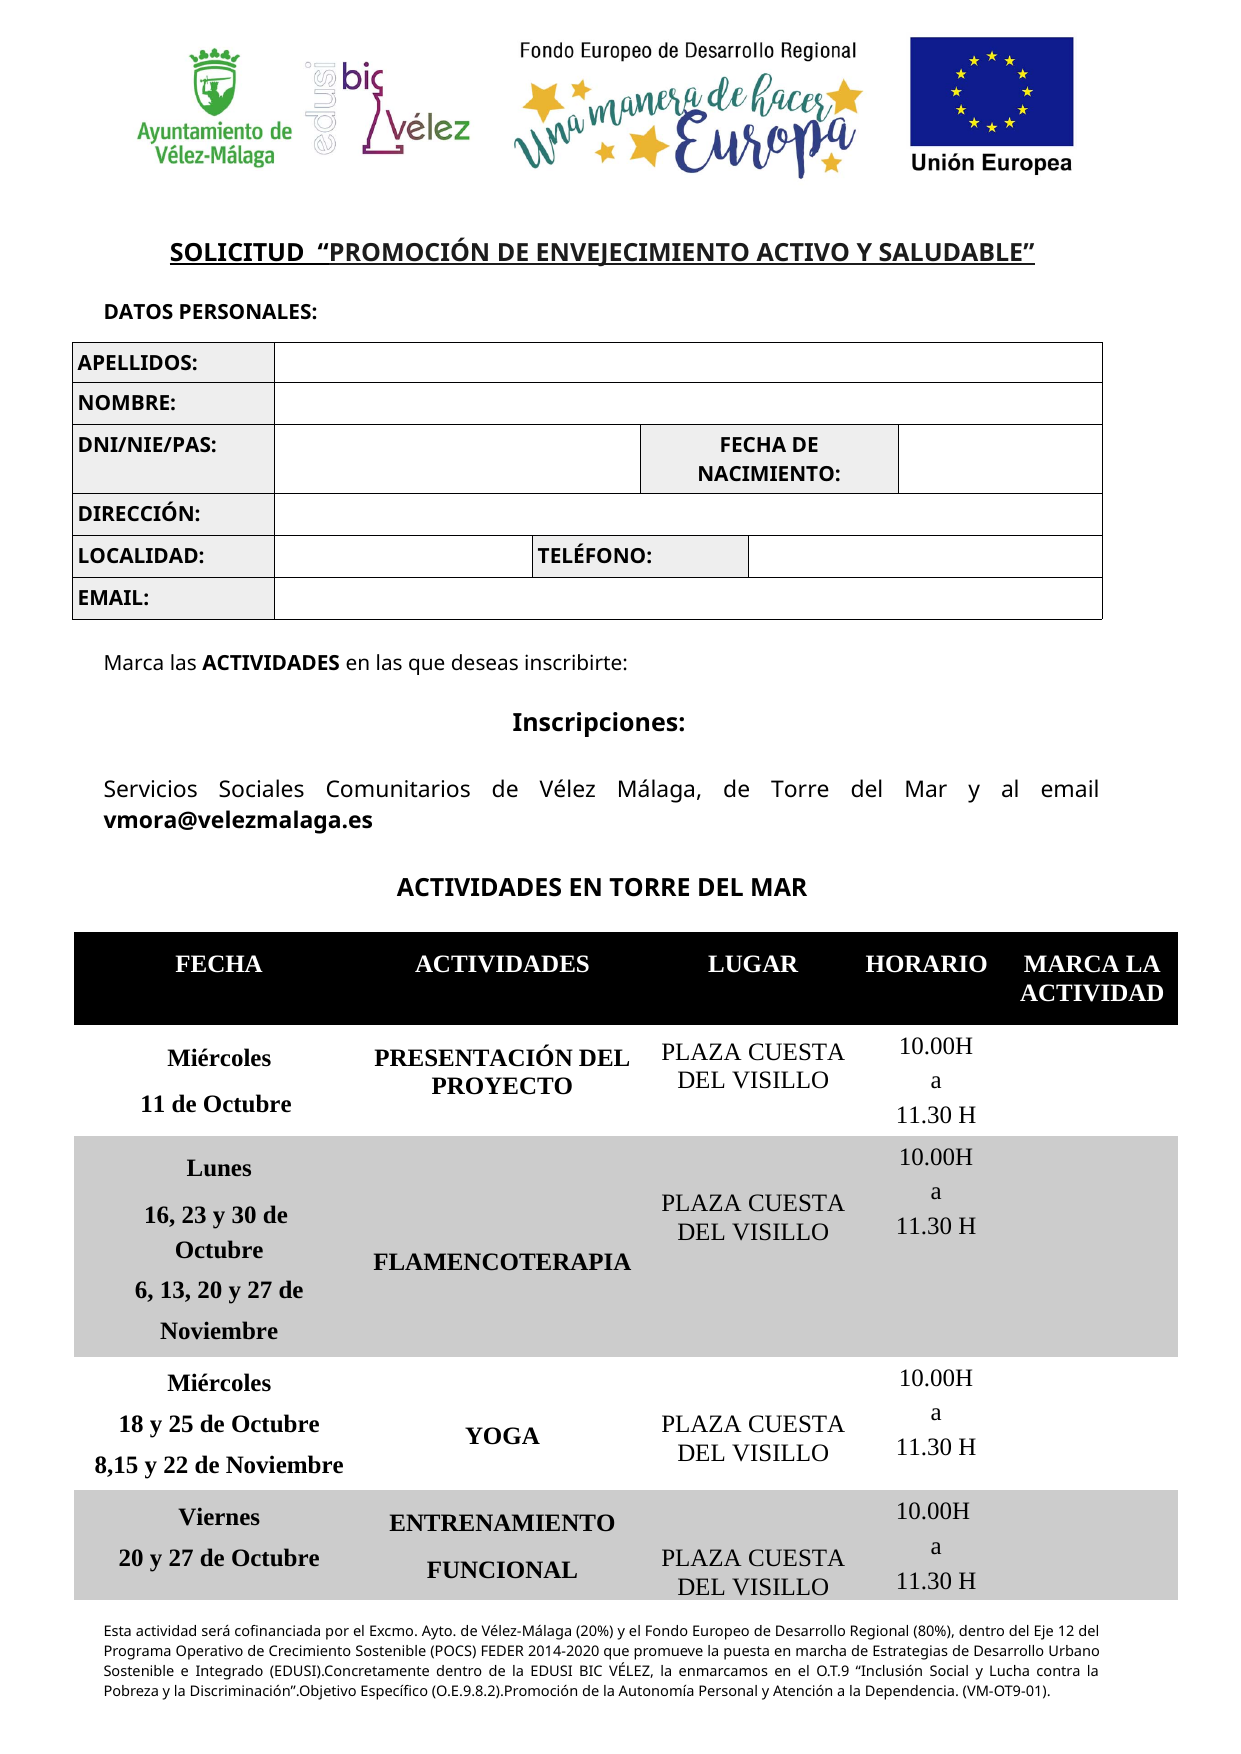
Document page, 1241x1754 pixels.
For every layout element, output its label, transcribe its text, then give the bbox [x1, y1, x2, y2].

table_cell EMAIL: [73, 578, 274, 619]
text ACTIVIDADES EN TORRE DEL MAR [103, 869, 1101, 903]
table_cell [749, 536, 1102, 577]
text SOLICITUD “PROMOCIÓN DE ENVEJECIMIENTO ACTIVO Y SALUDABLE” [103, 234, 1101, 268]
table_cell DNI/NIE/PAS: [73, 425, 274, 493]
table_cell [275, 578, 1102, 619]
table_cell [275, 494, 1102, 535]
table_header LUGAR [641, 932, 865, 1025]
table_cell 10.00H a 11.30 H [865, 1357, 1006, 1490]
table_header ACTIVIDADES [364, 932, 641, 1025]
table_header APELLIDOS: [73, 343, 274, 382]
table_cell NOMBRE: [73, 383, 274, 424]
table_cell 10.00H a 11.30 H [865, 1136, 1006, 1357]
table_cell [275, 383, 1102, 424]
table_cell PRESENTACIÓN DEL PROYECTO [364, 1025, 641, 1136]
text DATOS PERSONALES: [103, 297, 1101, 325]
table_cell PLAZA CUESTA DEL VISILLO [641, 1025, 865, 1136]
table_cell Miércoles 11 de Octubre [74, 1025, 364, 1136]
table_cell ENTRENAMIENTO FUNCIONAL [364, 1490, 641, 1600]
table_cell PLAZA CUESTA DEL VISILLO [641, 1136, 865, 1357]
table_cell [1006, 1357, 1178, 1490]
table_cell DIRECCIÓN: [73, 494, 274, 535]
table_cell [1006, 1025, 1178, 1136]
table_cell Lunes 16, 23 y 30 de Octubre 6, 13, 20 y 27 de Noviembre [74, 1136, 364, 1357]
table_header MARCA LA ACTIVIDAD [1006, 932, 1178, 1025]
table_cell 10.00H a 11.30 H [865, 1025, 1006, 1136]
text Marca las ACTIVIDADES en las que deseas inscribirte: [103, 648, 1101, 676]
table_cell LOCALIDAD: [73, 536, 274, 577]
table_cell YOGA [364, 1357, 641, 1490]
table_header FECHA [74, 932, 364, 1025]
table_cell [1006, 1490, 1178, 1600]
table_header [275, 343, 1102, 382]
table_cell FECHA DE NACIMIENTO: [641, 425, 898, 493]
text Servicios Sociales Comunitarios de Vélez Málaga, de Torre del Mar y al email vmora@velezmalaga.es [103, 773, 1101, 835]
table_cell 10.00H a 11.30 H [865, 1490, 1006, 1600]
table_cell [899, 425, 1102, 493]
table_cell [275, 425, 640, 493]
picture [118, 10, 1095, 199]
table_cell Miércoles 18 y 25 de Octubre 8,15 y 22 de Noviembre [74, 1357, 364, 1490]
table_cell FLAMENCOTERAPIA [364, 1136, 641, 1357]
table_cell PLAZA CUESTA DEL VISILLO [641, 1357, 865, 1490]
table_cell TELÉFONO: [533, 536, 748, 577]
text Inscripciones: [103, 704, 1101, 738]
table_cell [275, 536, 532, 577]
table_cell [1006, 1136, 1178, 1357]
table_cell PLAZA CUESTA DEL VISILLO [641, 1490, 865, 1600]
table_cell Viernes 20 y 27 de Octubre [74, 1490, 364, 1600]
table_header HORARIO [865, 932, 1006, 1025]
